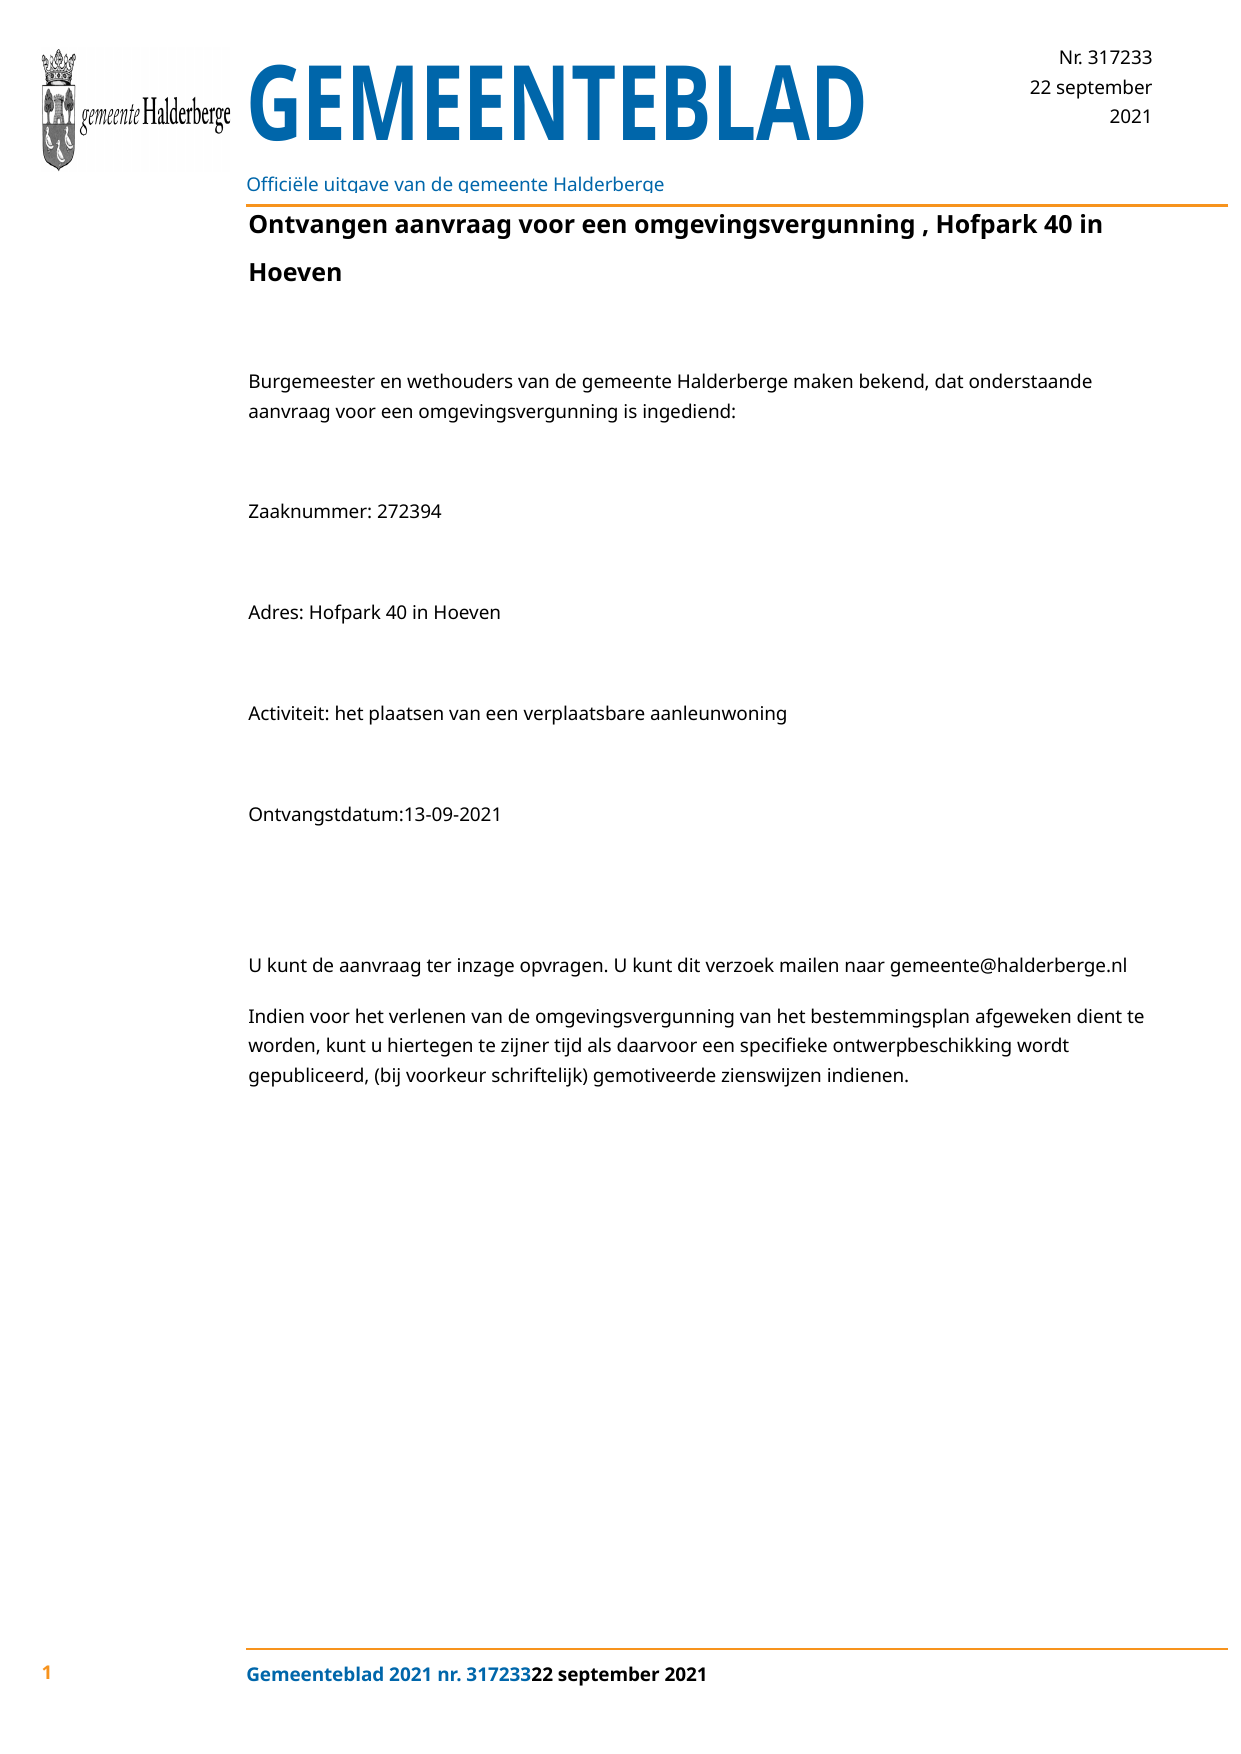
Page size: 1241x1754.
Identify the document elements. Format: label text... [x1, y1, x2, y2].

text Activiteit: het plaatsen van een verplaatsbare aanleunwoning [248, 700, 1152, 726]
text Zaaknummer: 272394 [248, 499, 1152, 524]
text Ontvangstdatum:13-09-2021 [248, 801, 1152, 827]
picture [41, 47, 231, 172]
text U kunt de aanvraag ter inzage opvragen. U kunt dit verzoek mailen naar gemeente@halderberge.nl [248, 952, 1152, 978]
text Ontvangen aanvraag voor een omgevingsvergunning , Hofpark 40 in Hoeven [248, 207, 1152, 288]
text Burgemeester en wethouders van de gemeente Halderberge maken bekend, dat onderstaande aanvraag voor een omgevingsvergunning is ingediend: [248, 368, 1152, 424]
text Adres: Hofpark 40 in Hoeven [248, 599, 1152, 625]
text Indien voor het verlenen van de omgevingsvergunning van het bestemmingsplan afgeweken dient te worden, kunt u hiertegen te zijner tijd als daarvoor een specifieke ontwerpbeschikking wordt gepubliceerd, (bij voorkeur schriftelijk) gemotiveerde zienswijzen indienen. [248, 1003, 1152, 1088]
